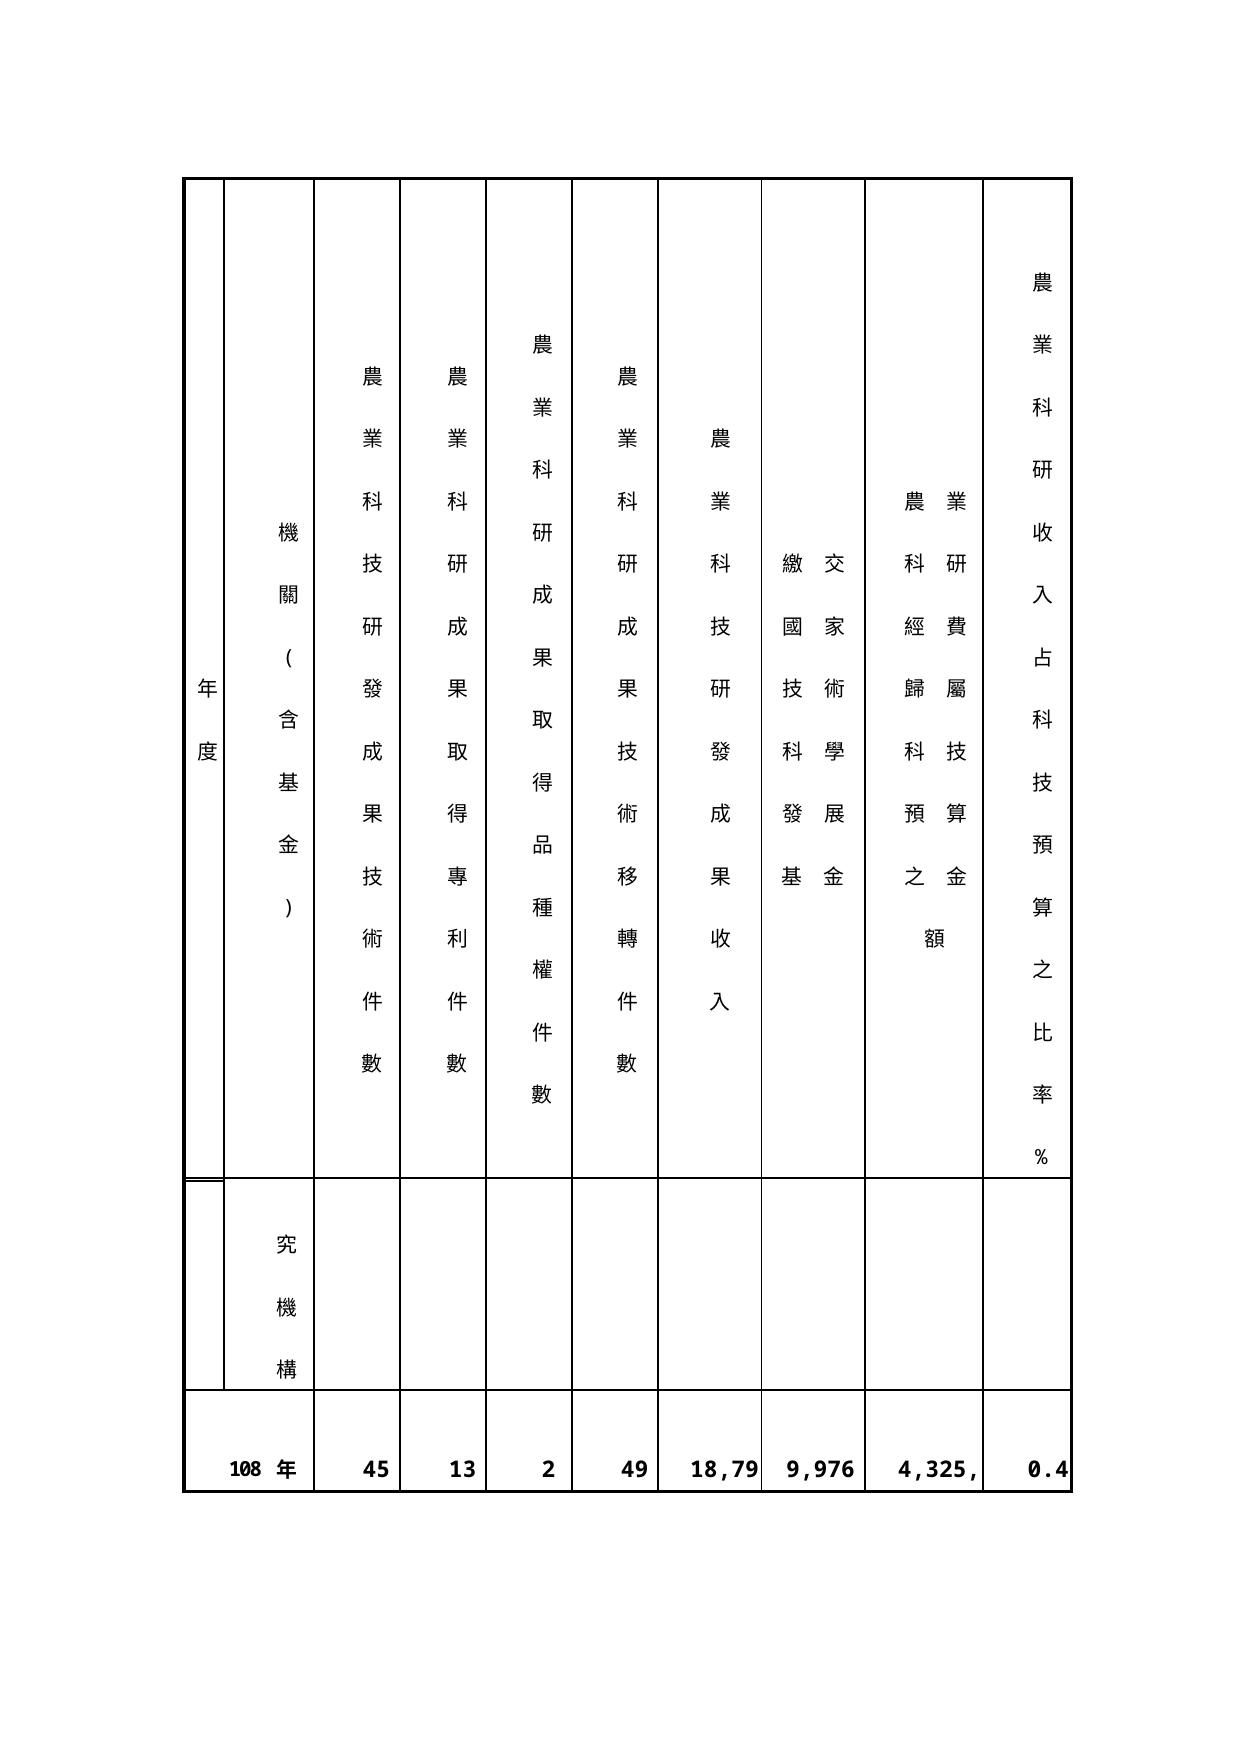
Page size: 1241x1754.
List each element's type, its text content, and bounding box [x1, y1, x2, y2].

table_header 農業科研收入占科技預算之比率% [984, 180, 1070, 1177]
table_cell [866, 1179, 982, 1389]
table_cell [186, 1182, 223, 1389]
table_cell [762, 1179, 864, 1389]
table_cell [315, 1179, 399, 1389]
table_cell [659, 1179, 761, 1389]
table_header 農業科技研發成果收入 [659, 180, 761, 1177]
table_cell [487, 1179, 571, 1389]
table_cell [401, 1179, 485, 1389]
table_header 農業科研成果技術移轉件數 [573, 180, 657, 1177]
table_header 機關(含基金) [225, 180, 313, 1177]
table_cell 45 [315, 1391, 399, 1490]
table_header 農業科研成果取得品種權件數 [487, 180, 571, 1177]
table_cell 18,79 [659, 1391, 761, 1490]
table_cell 49 [573, 1391, 657, 1490]
table_cell 9,976 [762, 1391, 864, 1490]
table_header 農業科研經費歸屬科技預算之金額 [866, 180, 982, 1177]
table_cell [984, 1179, 1070, 1389]
table_header 繳交國家技術科學 發展基金 [762, 180, 864, 1177]
table_cell 108年 [186, 1391, 313, 1490]
table_cell 究機構 [225, 1179, 313, 1389]
table_header 年度 [186, 180, 223, 1177]
table_cell 2 [487, 1391, 571, 1490]
table_cell 13 [401, 1391, 485, 1490]
table_cell 4,325, [866, 1391, 982, 1490]
table_cell [573, 1179, 657, 1389]
table_header 農業科技研發成果技術件數 [315, 180, 399, 1177]
table_cell 0.4 [984, 1391, 1070, 1490]
table_header 農業科研成果取得專利件數 [401, 180, 485, 1177]
